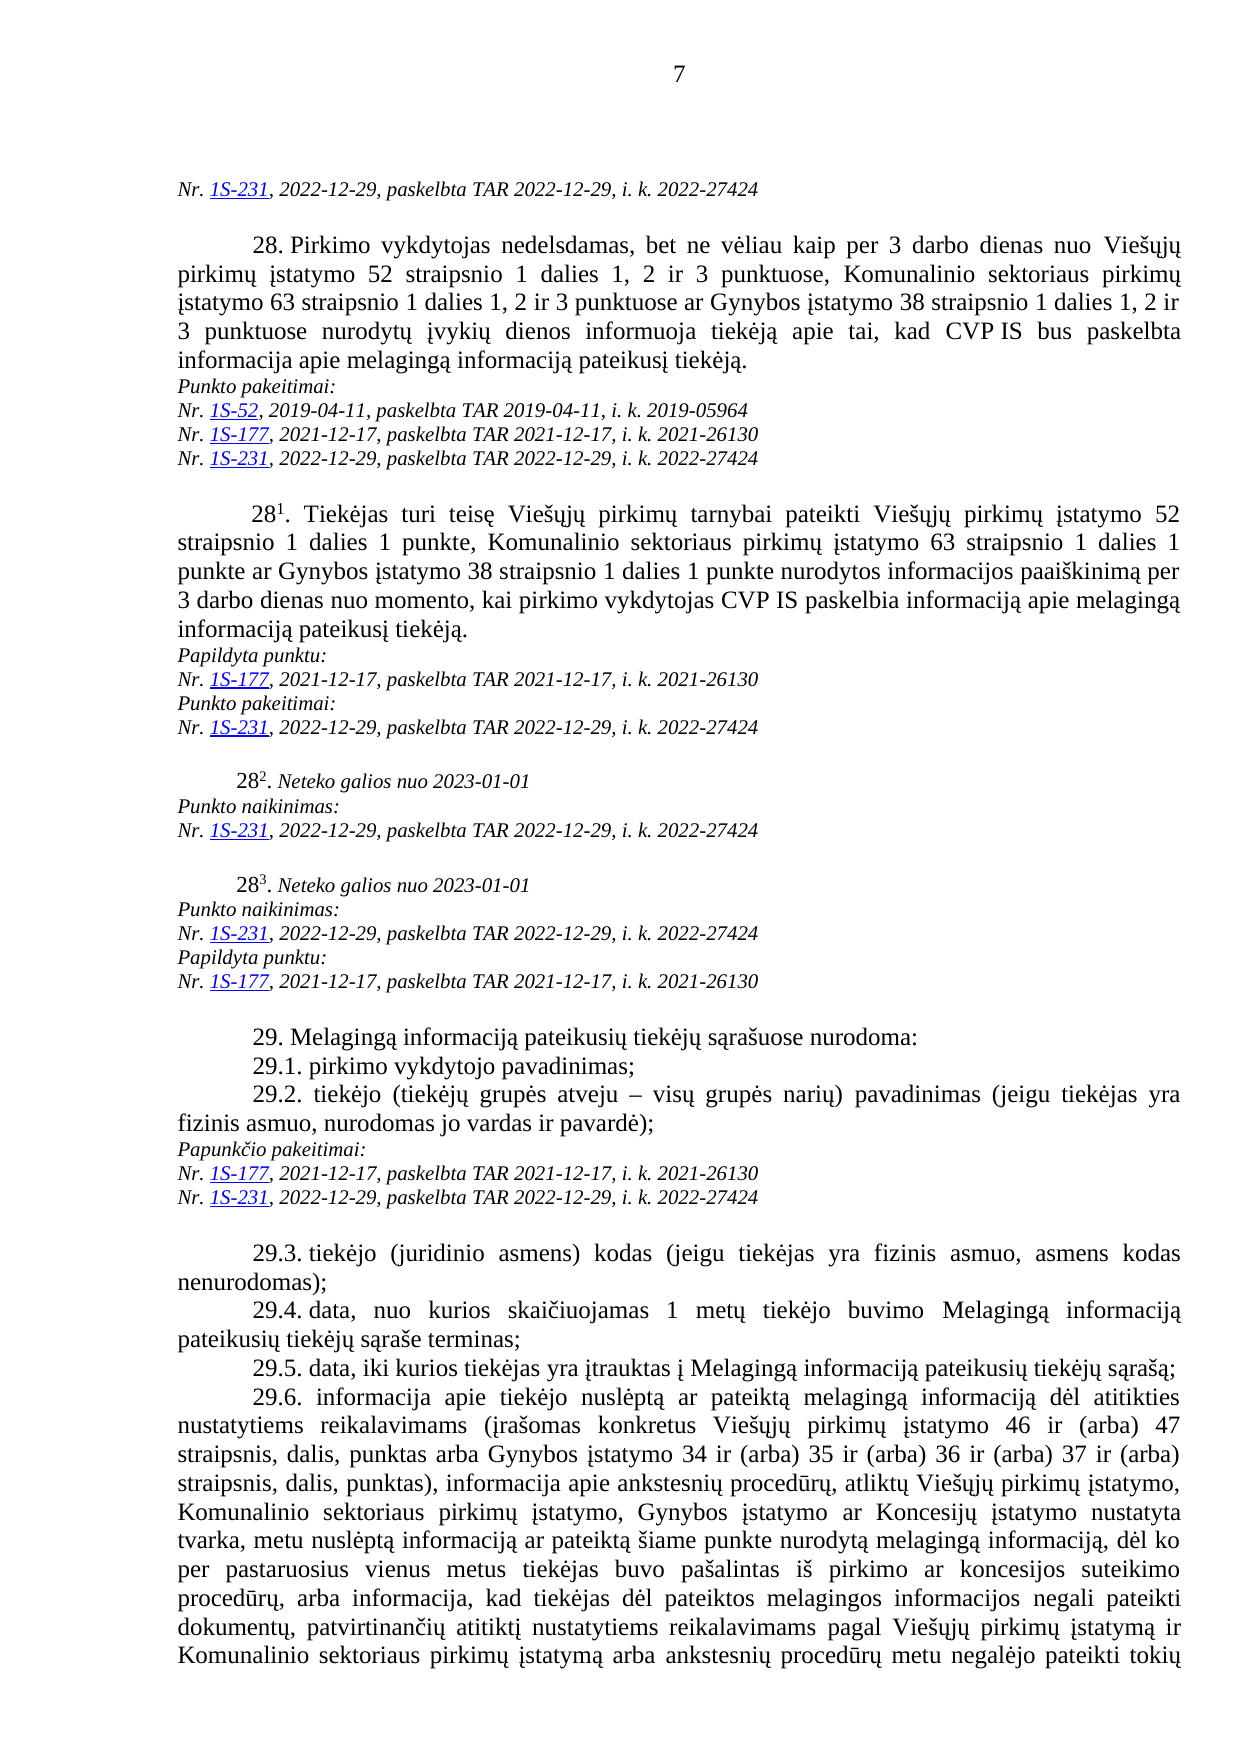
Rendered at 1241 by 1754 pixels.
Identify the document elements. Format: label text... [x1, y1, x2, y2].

text Nr. 1S-177, 2021-12-17, paskelbta TAR 2021-12-17, i. k. 2021-26130 [177, 969, 1181, 993]
text Nr. 1S-231, 2022-12-29, paskelbta TAR 2022-12-29, i. k. 2022-27424 [177, 715, 1181, 739]
text 29. Melagingą informaciją pateikusių tiekėjų sąrašuose nurodoma: [177, 1022, 1181, 1051]
text 28. Pirkimo vykdytojas nedelsdamas, bet ne vėliau kaip per 3 darbo dienas nuo Viešųjų pirkimų įstatymo 52 straipsnio 1 dalies 1, 2 ir 3 punktuose, Komunalinio sektoriaus pirkimų įstatymo 63 straipsnio 1 dalies 1, 2 ir 3 punktuose ar Gynybos įstatymo 38 straipsnio 1 dalies 1, 2 ir 3 punktuose nurodytų įvykių dienos informuoja tiekėją apie tai, kad CVP IS bus paskelbta informacija apie melagingą informaciją pateikusį tiekėją. [177, 230, 1181, 374]
text 29.4. data, nuo kurios skaičiuojamas 1 metų tiekėjo buvimo Melagingą informaciją pateikusių tiekėjų sąraše terminas; [177, 1296, 1181, 1353]
text Papunkčio pakeitimai: [177, 1137, 1181, 1161]
text 29.3. tiekėjo (juridinio asmens) kodas (jeigu tiekėjas yra fizinis asmuo, asmens kodas nenurodomas); [177, 1238, 1181, 1296]
text 281. Tiekėjas turi teisę Viešųjų pirkimų tarnybai pateikti Viešųjų pirkimų įstatymo 52 straipsnio 1 dalies 1 punkte, Komunalinio sektoriaus pirkimų įstatymo 63 straipsnio 1 dalies 1 punkte ar Gynybos įstatymo 38 straipsnio 1 dalies 1 punkte nurodytos informacijos paaiškinimą per 3 darbo dienas nuo momento, kai pirkimo vykdytojas CVP IS paskelbia informaciją apie melagingą informaciją pateikusį tiekėją. [177, 499, 1181, 642]
text Punkto naikinimas: [177, 897, 1181, 921]
text Nr. 1S-177, 2021-12-17, paskelbta TAR 2021-12-17, i. k. 2021-26130 [177, 1161, 1181, 1185]
text Nr. 1S-177, 2021-12-17, paskelbta TAR 2021-12-17, i. k. 2021-26130 [177, 667, 1181, 691]
text Nr. 1S-177, 2021-12-17, paskelbta TAR 2021-12-17, i. k. 2021-26130 [177, 422, 1181, 446]
text Papildyta punktu: [177, 642, 1181, 667]
text Nr. 1S-52, 2019-04-11, paskelbta TAR 2019-04-11, i. k. 2019-05964 [177, 398, 1181, 422]
text Punkto pakeitimai: [177, 691, 1181, 715]
text Nr. 1S-231, 2022-12-29, paskelbta TAR 2022-12-29, i. k. 2022-27424 [177, 818, 1181, 842]
text 282. Neteko galios nuo 2023-01-01 [177, 767, 1181, 794]
text Nr. 1S-231, 2022-12-29, paskelbta TAR 2022-12-29, i. k. 2022-27424 [177, 1185, 1181, 1209]
text Nr. 1S-231, 2022-12-29, paskelbta TAR 2022-12-29, i. k. 2022-27424 [177, 177, 1181, 201]
text 29.1. pirkimo vykdytojo pavadinimas; [177, 1051, 1181, 1079]
text 29.5. data, iki kurios tiekėjas yra įtrauktas į Melagingą informaciją pateikusių tiekėjų sąrašą; [177, 1353, 1181, 1382]
text Punkto naikinimas: [177, 794, 1181, 818]
text Papildyta punktu: [177, 945, 1181, 969]
text Nr. 1S-231, 2022-12-29, paskelbta TAR 2022-12-29, i. k. 2022-27424 [177, 921, 1181, 945]
text 29.6. informacija apie tiekėjo nuslėptą ar pateiktą melagingą informaciją dėl atitikties nustatytiems reikalavimams (įrašomas konkretus Viešųjų pirkimų įstatymo 46 ir (arba) 47 straipsnis, dalis, punktas arba Gynybos įstatymo 34 ir (arba) 35 ir (arba) 36 ir (arba) 37 ir (arba) straipsnis, dalis, punktas), informacija apie ankstesnių procedūrų, atliktų Viešųjų pirkimų įstatymo, Komunalinio sektoriaus pirkimų įstatymo, Gynybos įstatymo ar Koncesijų įstatymo nustatyta tvarka, metu nuslėptą informaciją ar pateiktą šiame punkte nurodytą melagingą informaciją, dėl ko per pastaruosius vienus metus tiekėjas buvo pašalintas iš pirkimo ar koncesijos suteikimo procedūrų, arba informacija, kad tiekėjas dėl pateiktos melagingos informacijos negali pateikti dokumentų, patvirtinančių atitiktį nustatytiems reikalavimams pagal Viešųjų pirkimų įstatymą ir Komunalinio sektoriaus pirkimų įstatymą arba ankstesnių procedūrų metu negalėjo pateikti tokių [177, 1382, 1181, 1669]
text Nr. 1S-231, 2022-12-29, paskelbta TAR 2022-12-29, i. k. 2022-27424 [177, 446, 1181, 470]
text Punkto pakeitimai: [177, 374, 1181, 398]
text 29.2. tiekėjo (tiekėjų grupės atveju – visų grupės narių) pavadinimas (jeigu tiekėjas yra fizinis asmuo, nurodomas jo vardas ir pavardė); [177, 1079, 1181, 1137]
text 283. Neteko galios nuo 2023-01-01 [177, 871, 1181, 897]
